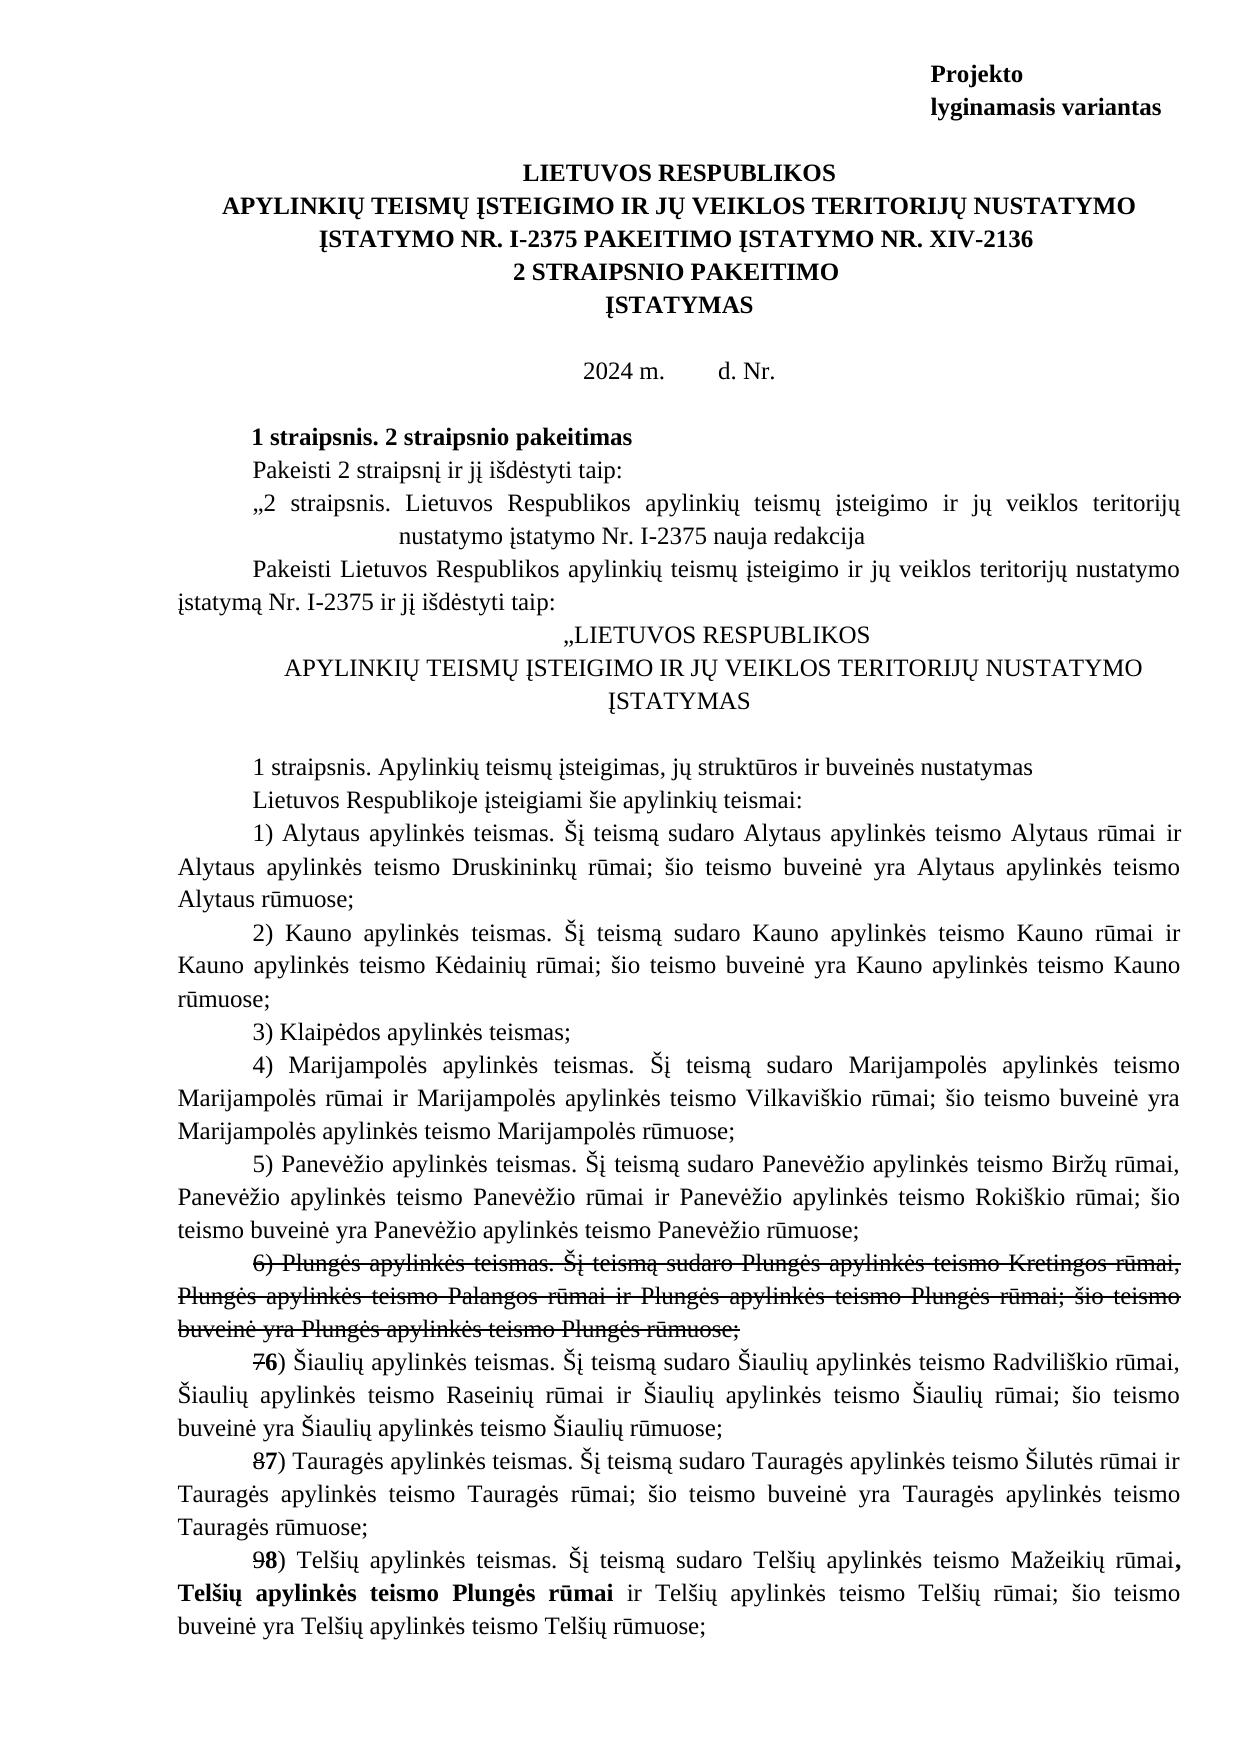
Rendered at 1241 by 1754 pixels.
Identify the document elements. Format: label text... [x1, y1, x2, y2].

text 1 straipsnis. 2 straipsnio pakeitimas [177, 422, 1181, 451]
text 5) Panevėžio apylinkės teismas. Šį teismą sudaro Panevėžio apylinkės teismo Biržų rūmai, Panevėžio apylinkės teismo Panevėžio rūmai ir Panevėžio apylinkės teismo Rokiškio rūmai; šio teismo buveinė yra Panevėžio apylinkės teismo Panevėžio rūmuose; [177, 1149, 1181, 1243]
text ĮSTATYMAS [177, 686, 1181, 715]
text 98) Telšių apylinkės teismas. Šį teismą sudaro Telšių apylinkės teismo Mažeikių rūmai, Telšių apylinkės teismo Plungės rūmai ir Telšių apylinkės teismo Telšių rūmai; šio teismo buveinė yra Telšių apylinkės teismo Telšių rūmuose; [177, 1545, 1181, 1640]
text Pakeisti Lietuvos Respublikos apylinkių teismų įsteigimo ir jų veiklos teritorijų nustatymo įstatymą Nr. I-2375 ir jį išdėstyti taip: [177, 554, 1181, 616]
text 3) Klaipėdos apylinkės teismas; [177, 1017, 1181, 1045]
text lyginamasis variantas [177, 92, 1181, 121]
text Projekto [177, 59, 1181, 88]
text ĮSTATYMAS [177, 290, 1181, 319]
text „2 straipsnis. Lietuvos Respublikos apylinkių teismų įsteigimo ir jų veiklos teritorijų nustatymo įstatymo Nr. I-2375 nauja redakcija [252, 488, 1181, 550]
text 2024 m. d. Nr. [177, 356, 1181, 385]
text Pakeisti 2 straipsnį ir jį išdėstyti taip: [177, 455, 1181, 484]
text 2 STRAIPSNIO PAKEITIMO [177, 257, 1181, 286]
text APYLINKIŲ TEISMŲ ĮSTEIGIMO IR JŲ VEIKLOS TERITORIJŲ NUSTATYMO ĮSTATYMO NR. I-2375 PAKEITIMO ĮSTATYMO NR. XIV-2136 [177, 191, 1181, 253]
text 4) Marijampolės apylinkės teismas. Šį teismą sudaro Marijampolės apylinkės teismo Marijampolės rūmai ir Marijampolės apylinkės teismo Vilkaviškio rūmai; šio teismo buveinė yra Marijampolės apylinkės teismo Marijampolės rūmuose; [177, 1050, 1181, 1144]
text 6) Plungės apylinkės teismas. Šį teismą sudaro Plungės apylinkės teismo Kretingos rūmai, Plungės apylinkės teismo Palangos rūmai ir Plungės apylinkės teismo Plungės rūmai; šio teismo buveinė yra Plungės apylinkės teismo Plungės rūmuose; [177, 1297, 1181, 1343]
text „LIETUVOS RESPUBLIKOS [177, 620, 1181, 649]
text APYLINKIŲ TEISMŲ ĮSTEIGIMO IR JŲ VEIKLOS TERITORIJŲ NUSTATYMO [177, 653, 1181, 682]
text 2) Kauno apylinkės teismas. Šį teismą sudaro Kauno apylinkės teismo Kauno rūmai ir Kauno apylinkės teismo Kėdainių rūmai; šio teismo buveinė yra Kauno apylinkės teismo Kauno rūmuose; [177, 918, 1181, 1012]
text 87) Tauragės apylinkės teismas. Šį teismą sudaro Tauragės apylinkės teismo Šilutės rūmai ir Tauragės apylinkės teismo Tauragės rūmai; šio teismo buveinė yra Tauragės apylinkės teismo Tauragės rūmuose; [177, 1446, 1181, 1541]
text 76) Šiaulių apylinkės teismas. Šį teismą sudaro Šiaulių apylinkės teismo Radviliškio rūmai, Šiaulių apylinkės teismo Raseinių rūmai ir Šiaulių apylinkės teismo Šiaulių rūmai; šio teismo buveinė yra Šiaulių apylinkės teismo Šiaulių rūmuose; [177, 1347, 1181, 1442]
text Lietuvos Respublikoje įsteigiami šie apylinkių teismai: [177, 786, 1181, 814]
text 1 straipsnis. Apylinkių teismų įsteigimas, jų struktūros ir buveinės nustatymas [177, 752, 1181, 781]
text 1) Alytaus apylinkės teismas. Šį teismą sudaro Alytaus apylinkės teismo Alytaus rūmai ir Alytaus apylinkės teismo Druskininkų rūmai; šio teismo buveinė yra Alytaus apylinkės teismo Alytaus rūmuose; [177, 818, 1181, 913]
text 6) Plungės apylinkės teismas. Šį teismą sudaro Plungės apylinkės teismo Kretingos rūmai, Plungės apylinkės teismo Palangos rūmai ir Plungės apylinkės teismo Plungės rūmai; šio teismo buveinė yra Plungės apylinkės teismo Plungės rūmuose; [177, 1248, 1181, 1296]
text LIETUVOS RESPUBLIKOS [177, 158, 1181, 187]
